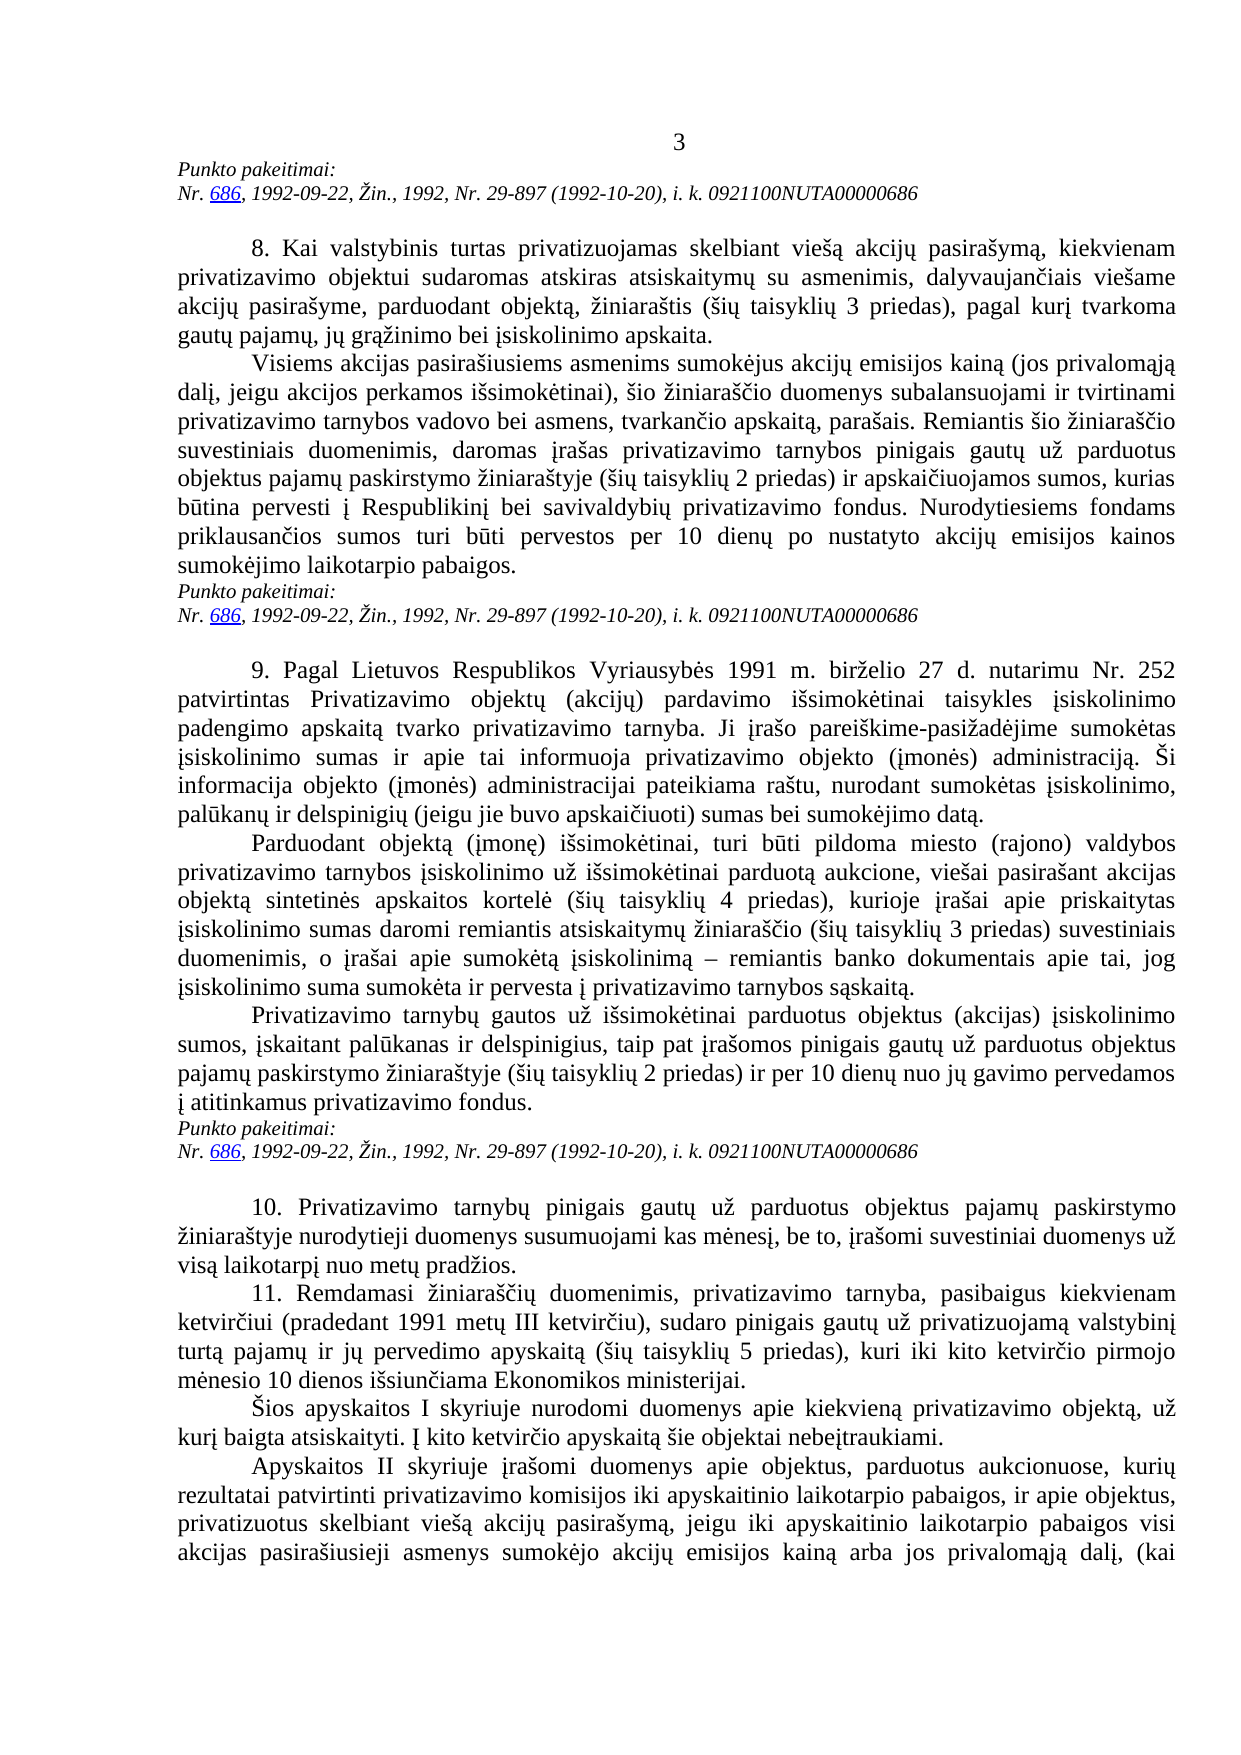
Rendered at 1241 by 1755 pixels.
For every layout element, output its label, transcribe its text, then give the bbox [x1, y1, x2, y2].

text Šios apyskaitos I skyriuje nurodomi duomenys apie kiekvieną privatizavimo objektą, už kurį baigta atsiskaityti. Į kito ketvirčio apyskaitą šie objektai nebeįtraukiami. [177, 1393, 1177, 1451]
text Nr. 686, 1992-09-22, Žin., 1992, Nr. 29-897 (1992-10-20), i. k. 0921100NUTA00000686 [177, 603, 1181, 627]
text Punkto pakeitimai: [177, 157, 1181, 181]
text 9. Pagal Lietuvos Respublikos Vyriausybės 1991 m. birželio 27 d. nutarimu Nr. 252 patvirtintas Privatizavimo objektų (akcijų) pardavimo išsimokėtinai taisykles įsiskolinimo padengimo apskaitą tvarko privatizavimo tarnyba. Ji įrašo pareiškime-pasižadėjime sumokėtas įsiskolinimo sumas ir apie tai informuoja privatizavimo objekto (įmonės) administraciją. Ši informacija objekto (įmonės) administracijai pateikiama raštu, nurodant sumokėtas įsiskolinimo, palūkanų ir delspinigių (jeigu jie buvo apskaičiuoti) sumas bei sumokėjimo datą. [177, 655, 1177, 828]
text 10. Privatizavimo tarnybų pinigais gautų už parduotus objektus pajamų paskirstymo žiniaraštyje nurodytieji duomenys susumuojami kas mėnesį, be to, įrašomi suvestiniai duomenys už visą laikotarpį nuo metų pradžios. [177, 1192, 1177, 1278]
text Nr. 686, 1992-09-22, Žin., 1992, Nr. 29-897 (1992-10-20), i. k. 0921100NUTA00000686 [177, 1139, 1181, 1163]
text Nr. 686, 1992-09-22, Žin., 1992, Nr. 29-897 (1992-10-20), i. k. 0921100NUTA00000686 [177, 181, 1181, 205]
text 11. Remdamasi žiniaraščių duomenimis, privatizavimo tarnyba, pasibaigus kiekvienam ketvirčiui (pradedant 1991 metų III ketvirčiu), sudaro pinigais gautų už privatizuojamą valstybinį turtą pajamų ir jų pervedimo apyskaitą (šių taisyklių 5 priedas), kuri iki kito ketvirčio pirmojo mėnesio 10 dienos išsiunčiama Ekonomikos ministerijai. [177, 1278, 1177, 1393]
text Apyskaitos II skyriuje įrašomi duomenys apie objektus, parduotus aukcionuose, kurių rezultatai patvirtinti privatizavimo komisijos iki apyskaitinio laikotarpio pabaigos, ir apie objektus, privatizuotus skelbiant viešą akcijų pasirašymą, jeigu iki apyskaitinio laikotarpio pabaigos visi akcijas pasirašiusieji asmenys sumokėjo akcijų emisijos kainą arba jos privalomąją dalį, (kai [177, 1451, 1177, 1566]
text 8. Kai valstybinis turtas privatizuojamas skelbiant viešą akcijų pasirašymą, kiekvienam privatizavimo objektui sudaromas atskiras atsiskaitymų su asmenimis, dalyvaujančiais viešame akcijų pasirašyme, parduodant objektą, žiniaraštis (šių taisyklių 3 priedas), pagal kurį tvarkoma gautų pajamų, jų grąžinimo bei įsiskolinimo apskaita. [177, 233, 1177, 348]
text Punkto pakeitimai: [177, 578, 1181, 603]
text Visiems akcijas pasirašiusiems asmenims sumokėjus akcijų emisijos kainą (jos privalomąją dalį, jeigu akcijos perkamos išsimokėtinai), šio žiniaraščio duomenys subalansuojami ir tvirtinami privatizavimo tarnybos vadovo bei asmens, tvarkančio apskaitą, parašais. Remiantis šio žiniaraščio suvestiniais duomenimis, daromas įrašas privatizavimo tarnybos pinigais gautų už parduotus objektus pajamų paskirstymo žiniaraštyje (šių taisyklių 2 priedas) ir apskaičiuojamos sumos, kurias būtina pervesti į Respublikinį bei savivaldybių privatizavimo fondus. Nurodytiesiems fondams priklausančios sumos turi būti pervestos per 10 dienų po nustatyto akcijų emisijos kainos sumokėjimo laikotarpio pabaigos. [177, 348, 1177, 578]
text Privatizavimo tarnybų gautos už išsimokėtinai parduotus objektus (akcijas) įsiskolinimo sumos, įskaitant palūkanas ir delspinigius, taip pat įrašomos pinigais gautų už parduotus objektus pajamų paskirstymo žiniaraštyje (šių taisyklių 2 priedas) ir per 10 dienų nuo jų gavimo pervedamos į atitinkamus privatizavimo fondus. [177, 1000, 1177, 1115]
text Punkto pakeitimai: [177, 1115, 1181, 1139]
text Parduodant objektą (įmonę) išsimokėtinai, turi būti pildoma miesto (rajono) valdybos privatizavimo tarnybos įsiskolinimo už išsimokėtinai parduotą aukcione, viešai pasirašant akcijas objektą sintetinės apskaitos kortelė (šių taisyklių 4 priedas), kurioje įrašai apie priskaitytas įsiskolinimo sumas daromi remiantis atsiskaitymų žiniaraščio (šių taisyklių 3 priedas) suvestiniais duomenimis, o įrašai apie sumokėtą įsiskolinimą – remiantis banko dokumentais apie tai, jog įsiskolinimo suma sumokėta ir pervesta į privatizavimo tarnybos sąskaitą. [177, 828, 1177, 1000]
